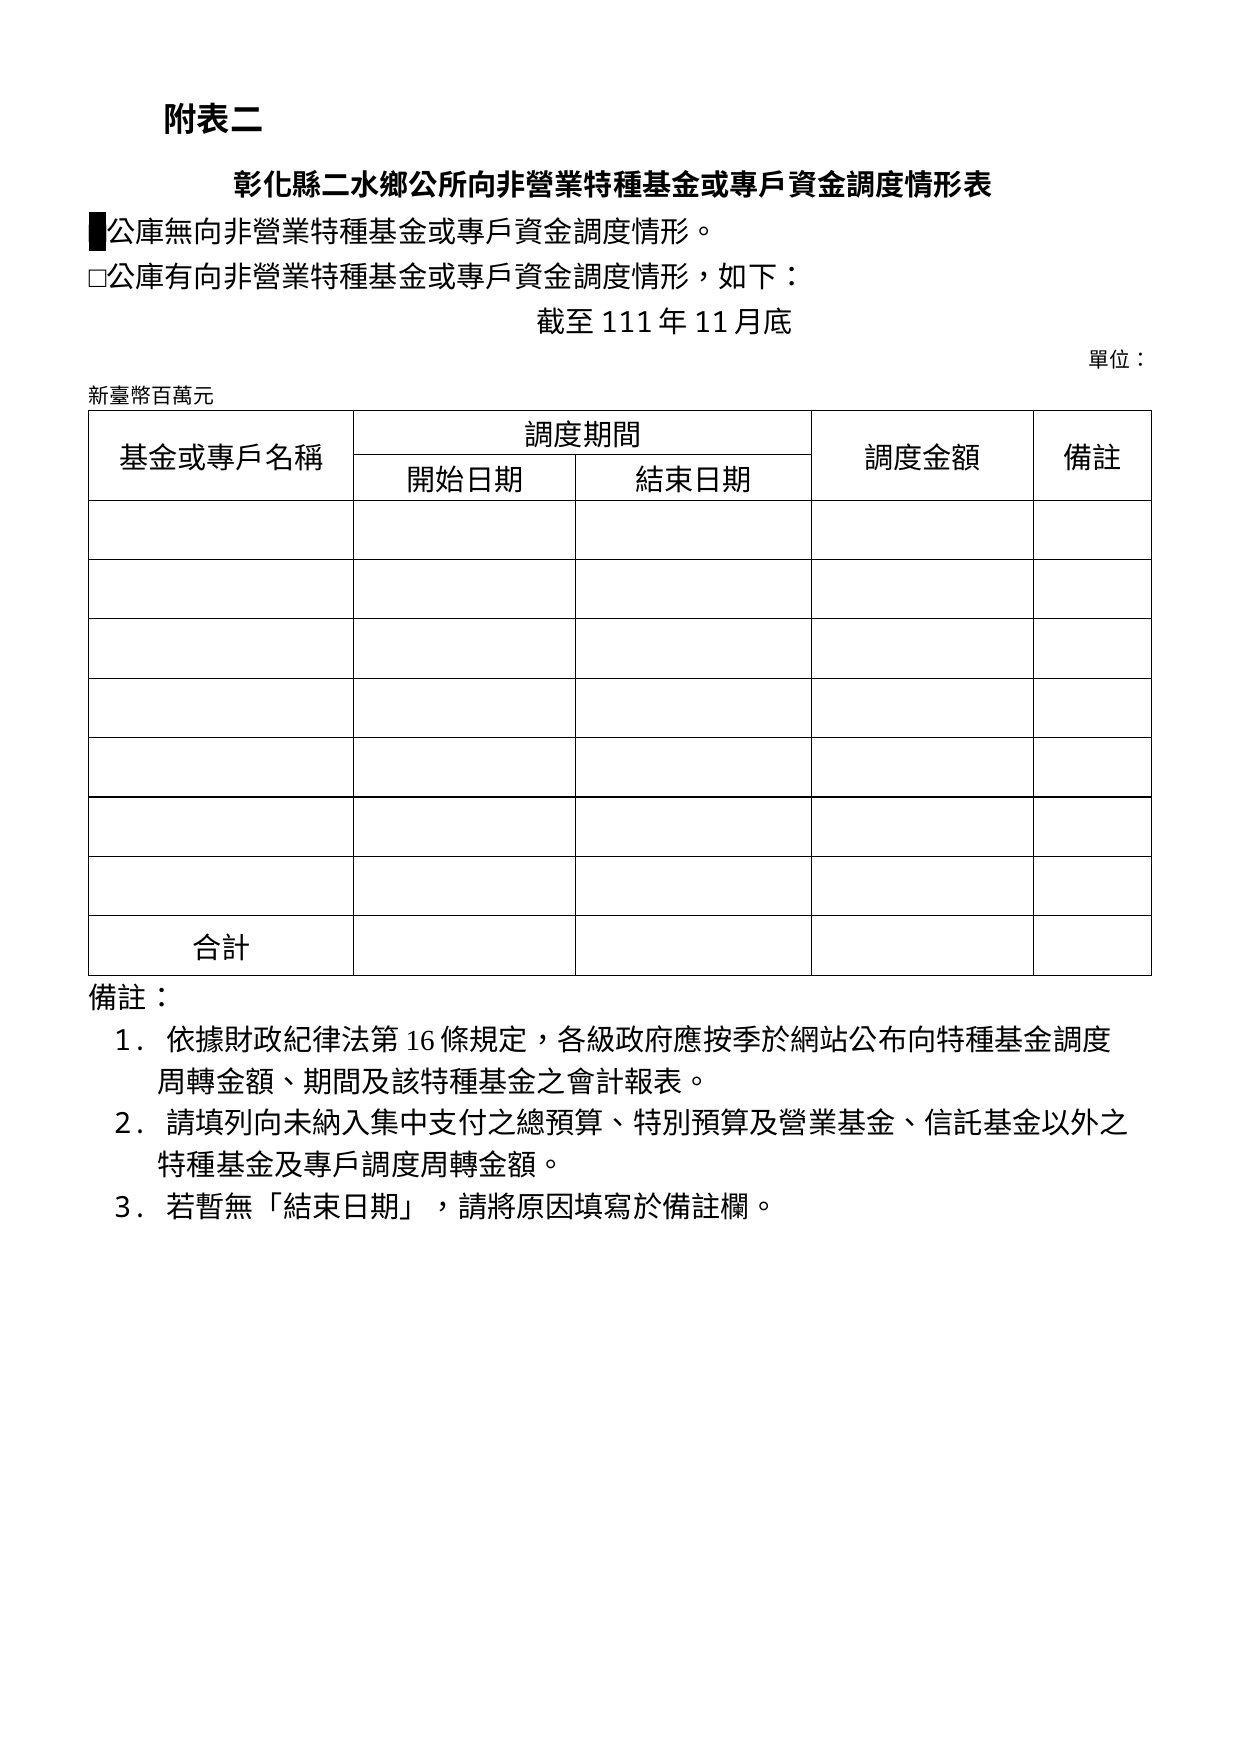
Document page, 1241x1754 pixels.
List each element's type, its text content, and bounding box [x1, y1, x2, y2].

table_cell [812, 798, 1033, 856]
table_cell [1034, 679, 1151, 737]
table_cell [576, 798, 811, 856]
table_header 調度期間 [354, 411, 811, 454]
table_cell [354, 501, 575, 559]
table_cell [576, 738, 811, 796]
table_cell [1034, 738, 1151, 796]
table_cell [89, 501, 353, 559]
table_cell [812, 916, 1033, 974]
table_header 基金或專戶名稱 [89, 411, 353, 499]
table_cell [354, 619, 575, 678]
table_cell [354, 798, 575, 856]
table_cell [354, 679, 575, 737]
table_header 備註 [1034, 411, 1151, 499]
table_cell 開始日期 [354, 455, 575, 499]
table_cell [89, 560, 353, 618]
table_cell [89, 738, 353, 796]
table_cell [89, 619, 353, 678]
table_cell [812, 679, 1033, 737]
table_cell [576, 619, 811, 678]
text 3. 若暫無「結束日期」，請將原因填寫於備註欄。 [114, 1184, 1137, 1226]
table_header 調度金額 [812, 411, 1033, 499]
table_cell [354, 857, 575, 915]
text □公庫無向非營業特種基金或專戶資金調度情形。 [89, 214, 1137, 250]
table_cell [354, 738, 575, 796]
text 1. 依據財政紀律法第16條規定，各級政府應按季於網站公布向特種基金調度周轉金額、期間及該特種基金之會計報表。 [114, 1017, 1137, 1101]
table_cell [354, 560, 575, 618]
table_cell [812, 738, 1033, 796]
table_cell [576, 501, 811, 559]
table_cell [89, 679, 353, 737]
table_cell [1034, 501, 1151, 559]
text 彰化縣二水鄉公所向非營業特種基金或專戶資金調度情形表 [89, 162, 1137, 204]
table_cell 合計 [89, 916, 353, 974]
table_cell [1034, 560, 1151, 618]
table_cell [576, 916, 811, 974]
table_cell [89, 798, 353, 856]
text 2. 請填列向未納入集中支付之總預算、特別預算及營業基金、信託基金以外之特種基金及專戶調度周轉金額。 [114, 1101, 1137, 1184]
table_cell [812, 560, 1033, 618]
text 備註： [88, 976, 1137, 1017]
table_cell [812, 857, 1033, 915]
table_cell [1034, 857, 1151, 915]
table_cell [576, 857, 811, 915]
table_cell [576, 560, 811, 618]
table_cell [1034, 798, 1151, 856]
table_cell [1034, 619, 1151, 678]
table_cell [89, 857, 353, 915]
table_cell [354, 916, 575, 974]
text 截至111年11月底 [89, 304, 1137, 339]
table_cell [812, 501, 1033, 559]
table_cell [812, 619, 1033, 678]
text 單位：新臺幣百萬元 [89, 339, 1137, 410]
table_cell 結束日期 [576, 455, 811, 499]
table_cell [1034, 916, 1151, 974]
table_cell [576, 679, 811, 737]
text □公庫有向非營業特種基金或專戶資金調度情形，如下： [89, 259, 1137, 295]
